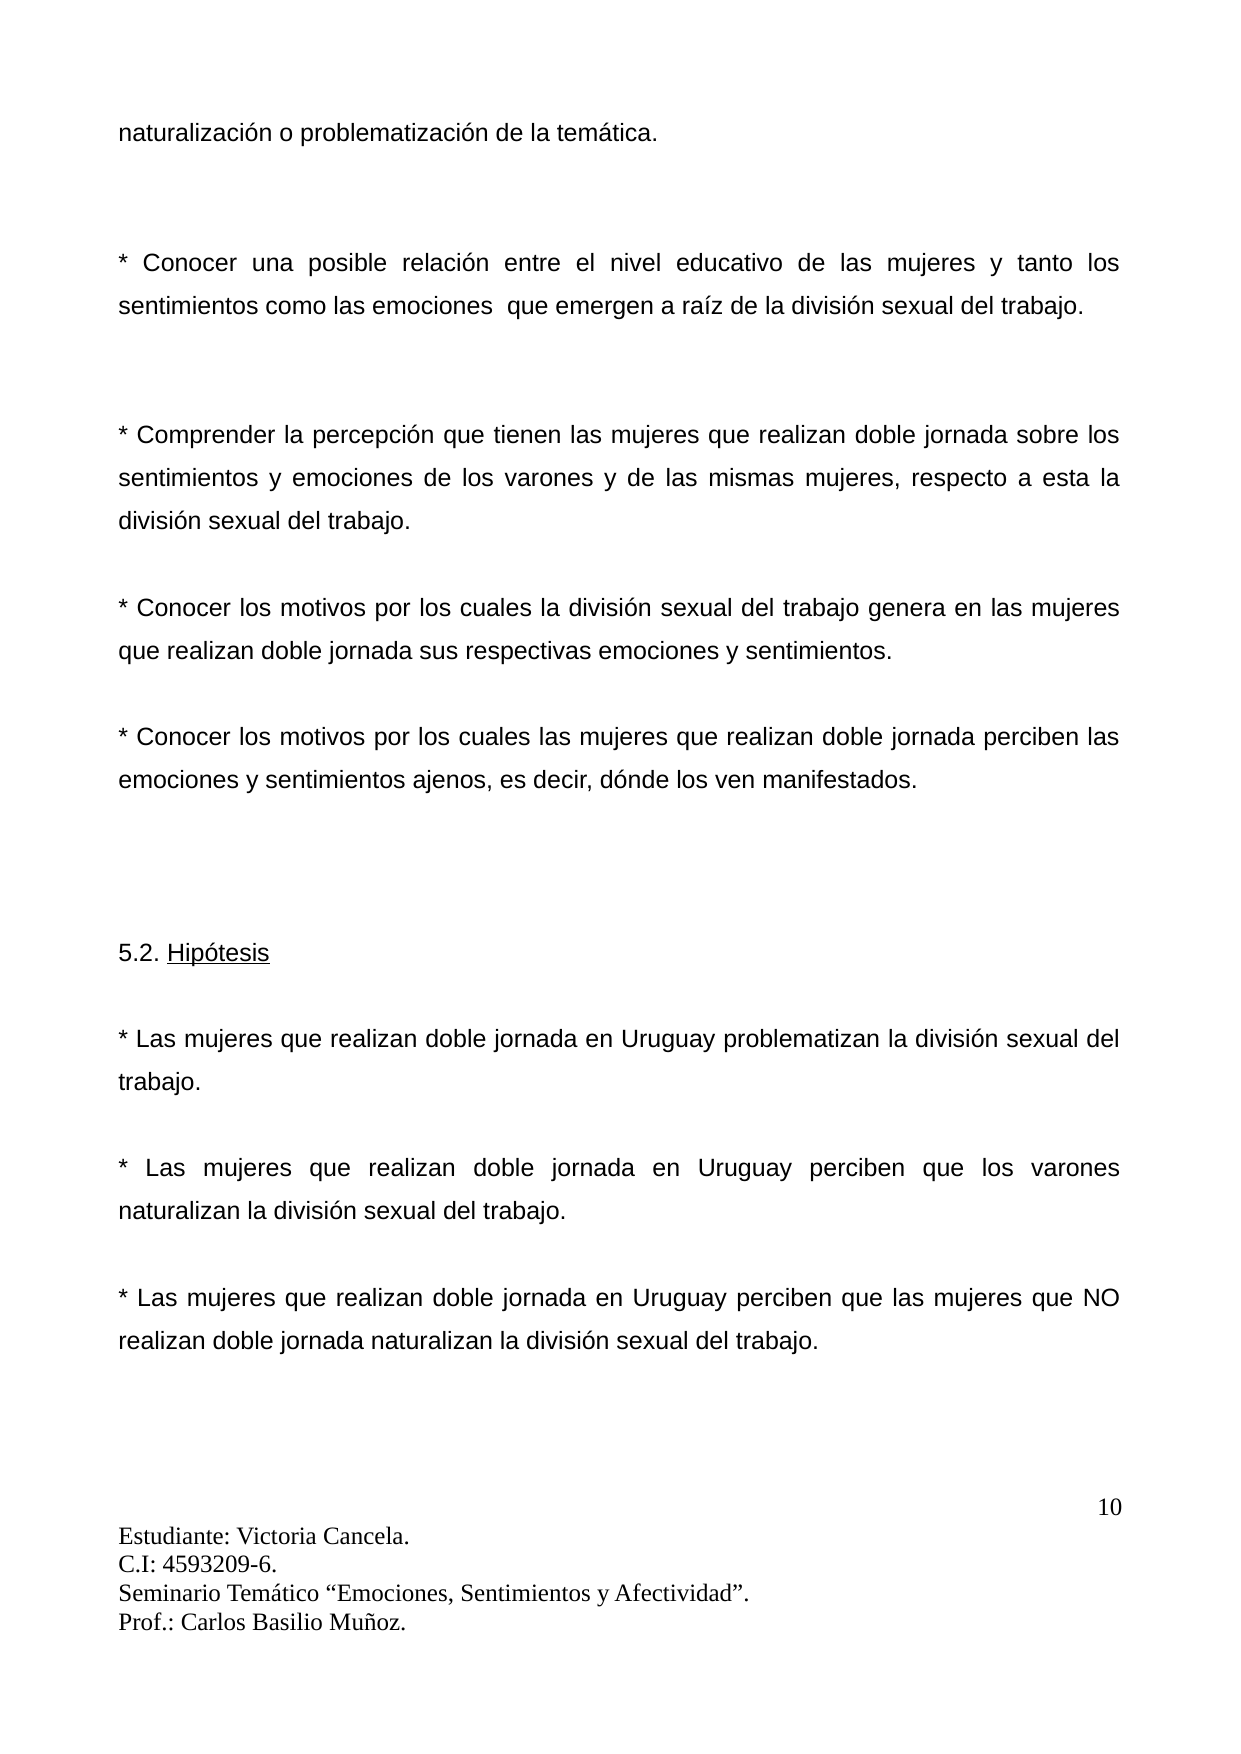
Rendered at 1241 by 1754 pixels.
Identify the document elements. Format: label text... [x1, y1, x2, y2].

list 5.2. Hipótesis [118, 937, 1122, 966]
list * Comprender la percepción que tienen las mujeres que realizan doble jornada sobre los sentimientos y emociones de los varones y de las mismas mujeres, respecto a esta la división sexual del trabajo. [118, 420, 1122, 535]
list * Las mujeres que realizan doble jornada en Uruguay perciben que los varones naturalizan la división sexual del trabajo. [118, 1153, 1122, 1225]
list naturalización o problematización de la temática. [118, 118, 1122, 147]
list * Conocer los motivos por los cuales las mujeres que realizan doble jornada perciben las emociones y sentimientos ajenos, es decir, dónde los ven manifestados. [118, 722, 1122, 794]
list * Conocer una posible relación entre el nivel educativo de las mujeres y tanto los sentimientos como las emociones que emergen a raíz de la división sexual del trabajo. [118, 247, 1122, 319]
list * Las mujeres que realizan doble jornada en Uruguay perciben que las mujeres que NO realizan doble jornada naturalizan la división sexual del trabajo. [118, 1282, 1122, 1354]
list * Las mujeres que realizan doble jornada en Uruguay problematizan la división sexual del trabajo. [118, 1024, 1122, 1096]
list * Conocer los motivos por los cuales la división sexual del trabajo genera en las mujeres que realizan doble jornada sus respectivas emociones y sentimientos. [118, 592, 1122, 664]
